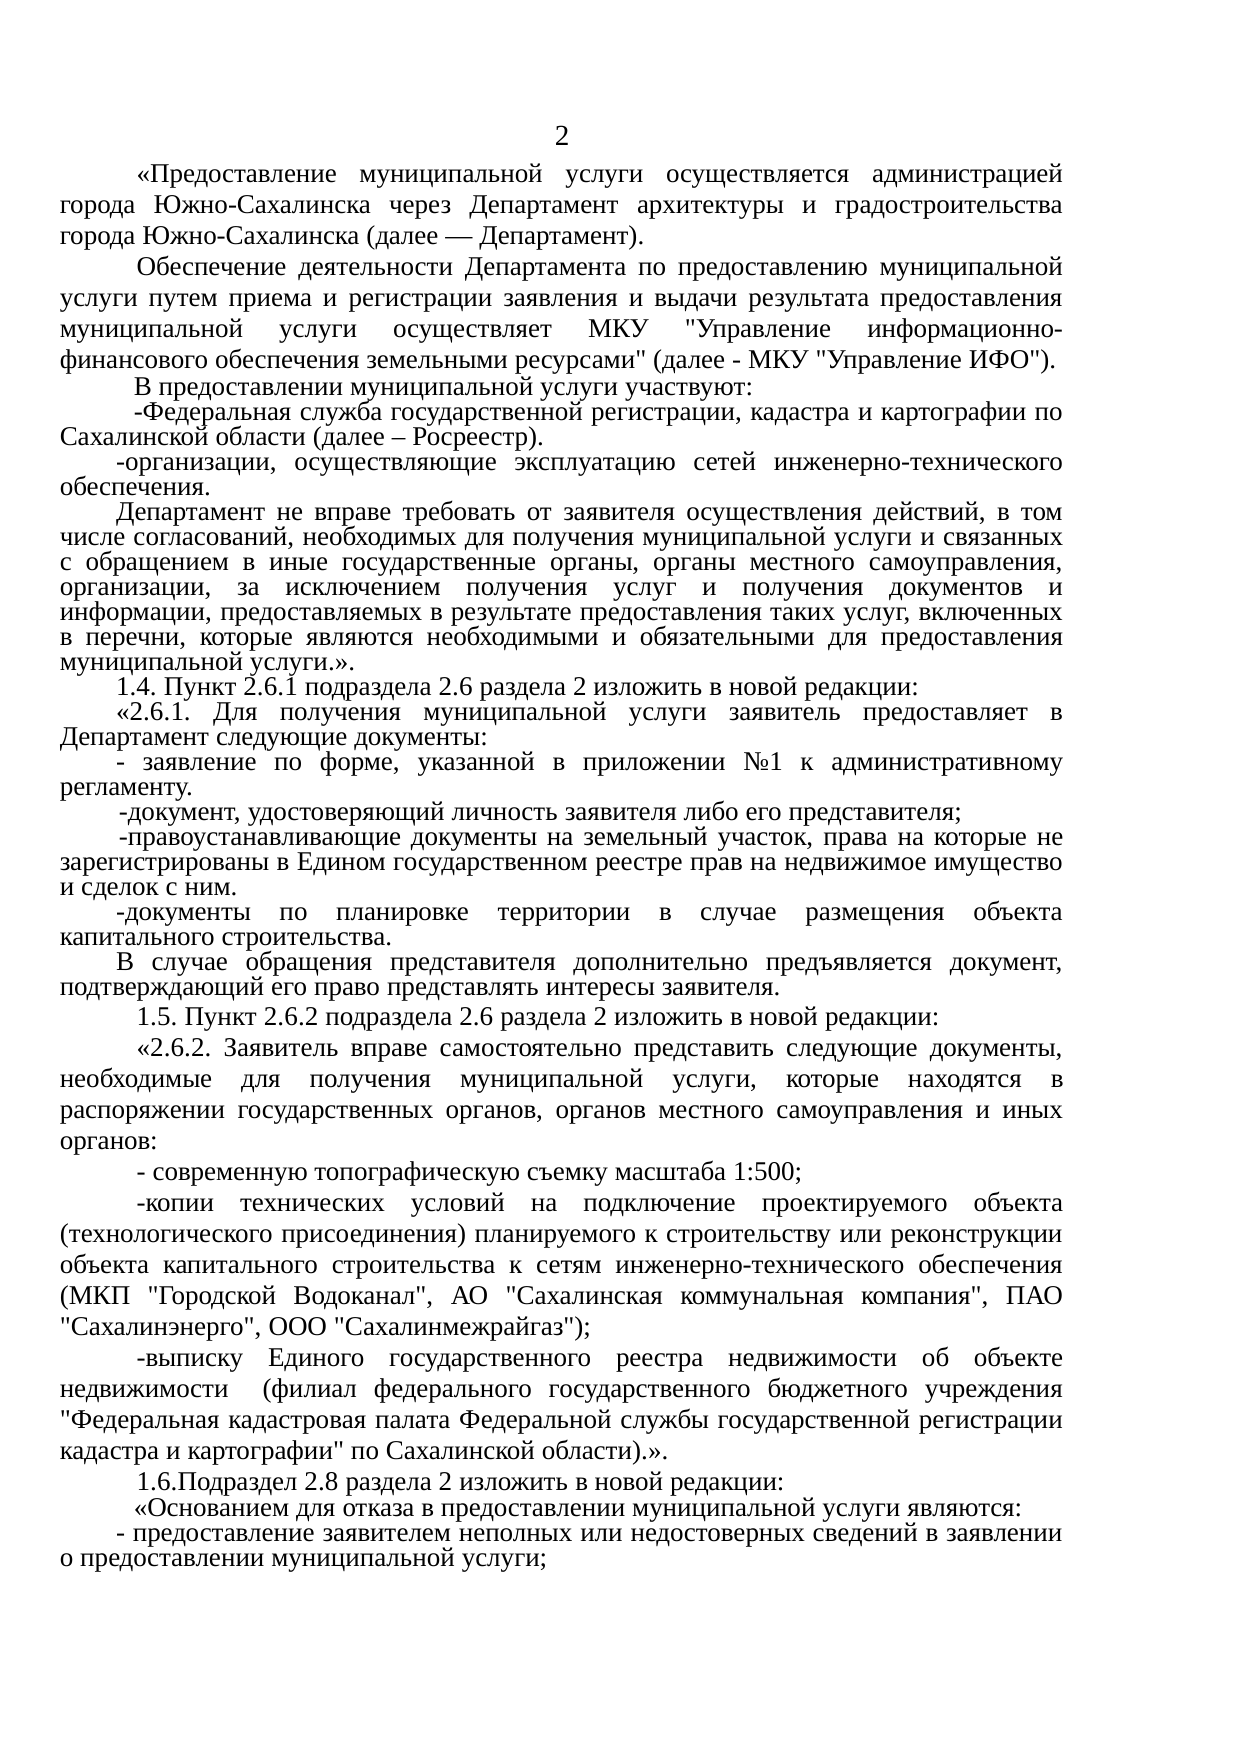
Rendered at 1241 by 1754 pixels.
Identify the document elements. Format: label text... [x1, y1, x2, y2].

text -документ, удостоверяющий личность заявителя либо его представителя; [59, 800, 1064, 825]
text 1.5. Пункт 2.6.2 подраздела 2.6 раздела 2 изложить в новой редакции: [59, 1000, 1064, 1031]
text 1.4. Пункт 2.6.1 подраздела 2.6 раздела 2 изложить в новой редакции: [59, 675, 1064, 700]
text «2.6.2. Заявитель вправе самостоятельно представить следующие документы, необходимые для получения муниципальной услуги, которые находятся в распоряжении государственных органов, органов местного самоуправления и иных органов: [59, 1031, 1064, 1155]
text «Предоставление муниципальной услуги осуществляется администрацией города Южно-Сахалинска через Департамент архитектуры и градостроительства города Южно-Сахалинска (далее — Департамент). [59, 158, 1064, 251]
text В случае обращения представителя дополнительно предъявляется документ, подтверждающий его право представлять интересы заявителя. [59, 950, 1064, 1000]
text - предоставление заявителем неполных или недостоверных сведений в заявлении о предоставлении муниципальной услуги; [59, 1522, 1064, 1572]
text «Основанием для отказа в предоставлении муниципальной услуги являются: [59, 1497, 1064, 1522]
text Департамент не вправе требовать от заявителя осуществления действий, в том числе согласований, необходимых для получения муниципальной услуги и связанных с обращением в иные государственные органы, органы местного самоуправления, организации, за исключением получения услуг и получения документов и информации, предоставляемых в результате предоставления таких услуг, включенных в перечни, которые являются необходимыми и обязательными для предоставления муниципальной услуги.». [59, 500, 1064, 675]
text -выписку Единого государственного реестра недвижимости об объекте недвижимости (филиал федерального государственного бюджетного учреждения "Федеральная кадастровая палата Федеральной службы государственной регистрации кадастра и картографии" по Сахалинской области).». [59, 1341, 1064, 1466]
text - современную топографическую съемку масштаба 1:500; [59, 1155, 1064, 1186]
text -копии технических условий на подключение проектируемого объекта (технологического присоединения) планируемого к строительству или реконструкции объекта капитального строительства к сетям инженерно-технического обеспечения (МКП "Городской Водоканал", АО "Сахалинская коммунальная компания", ПАО "Сахалинэнерго", ООО "Сахалинмежрайгаз"); [59, 1186, 1064, 1341]
text -Федеральная служба государственной регистрации, кадастра и картографии по Сахалинской области (далее – Росреестр). [59, 400, 1064, 450]
text -организации, осуществляющие эксплуатацию сетей инженерно-технического обеспечения. [59, 450, 1064, 500]
text В предоставлении муниципальной услуги участвуют: [59, 375, 1064, 400]
text «2.6.1. Для получения муниципальной услуги заявитель предоставляет в Департамент следующие документы: [59, 700, 1064, 750]
text -документы по планировке территории в случае размещения объекта капитального строительства. [59, 900, 1064, 950]
text - заявление по форме, указанной в приложении №1 к административному регламенту. [59, 750, 1064, 800]
text Обеспечение деятельности Департамента по предоставлению муниципальной услуги путем приема и регистрации заявления и выдачи результата предоставления муниципальной услуги осуществляет МКУ "Управление информационно-финансового обеспечения земельными ресурсами" (далее - МКУ "Управление ИФО"). [59, 251, 1064, 375]
text 1.6.Подраздел 2.8 раздела 2 изложить в новой редакции: [59, 1466, 1064, 1497]
text -правоустанавливающие документы на земельный участок, права на которые не зарегистрированы в Едином государственном реестре прав на недвижимое имущество и сделок с ним. [59, 825, 1064, 900]
